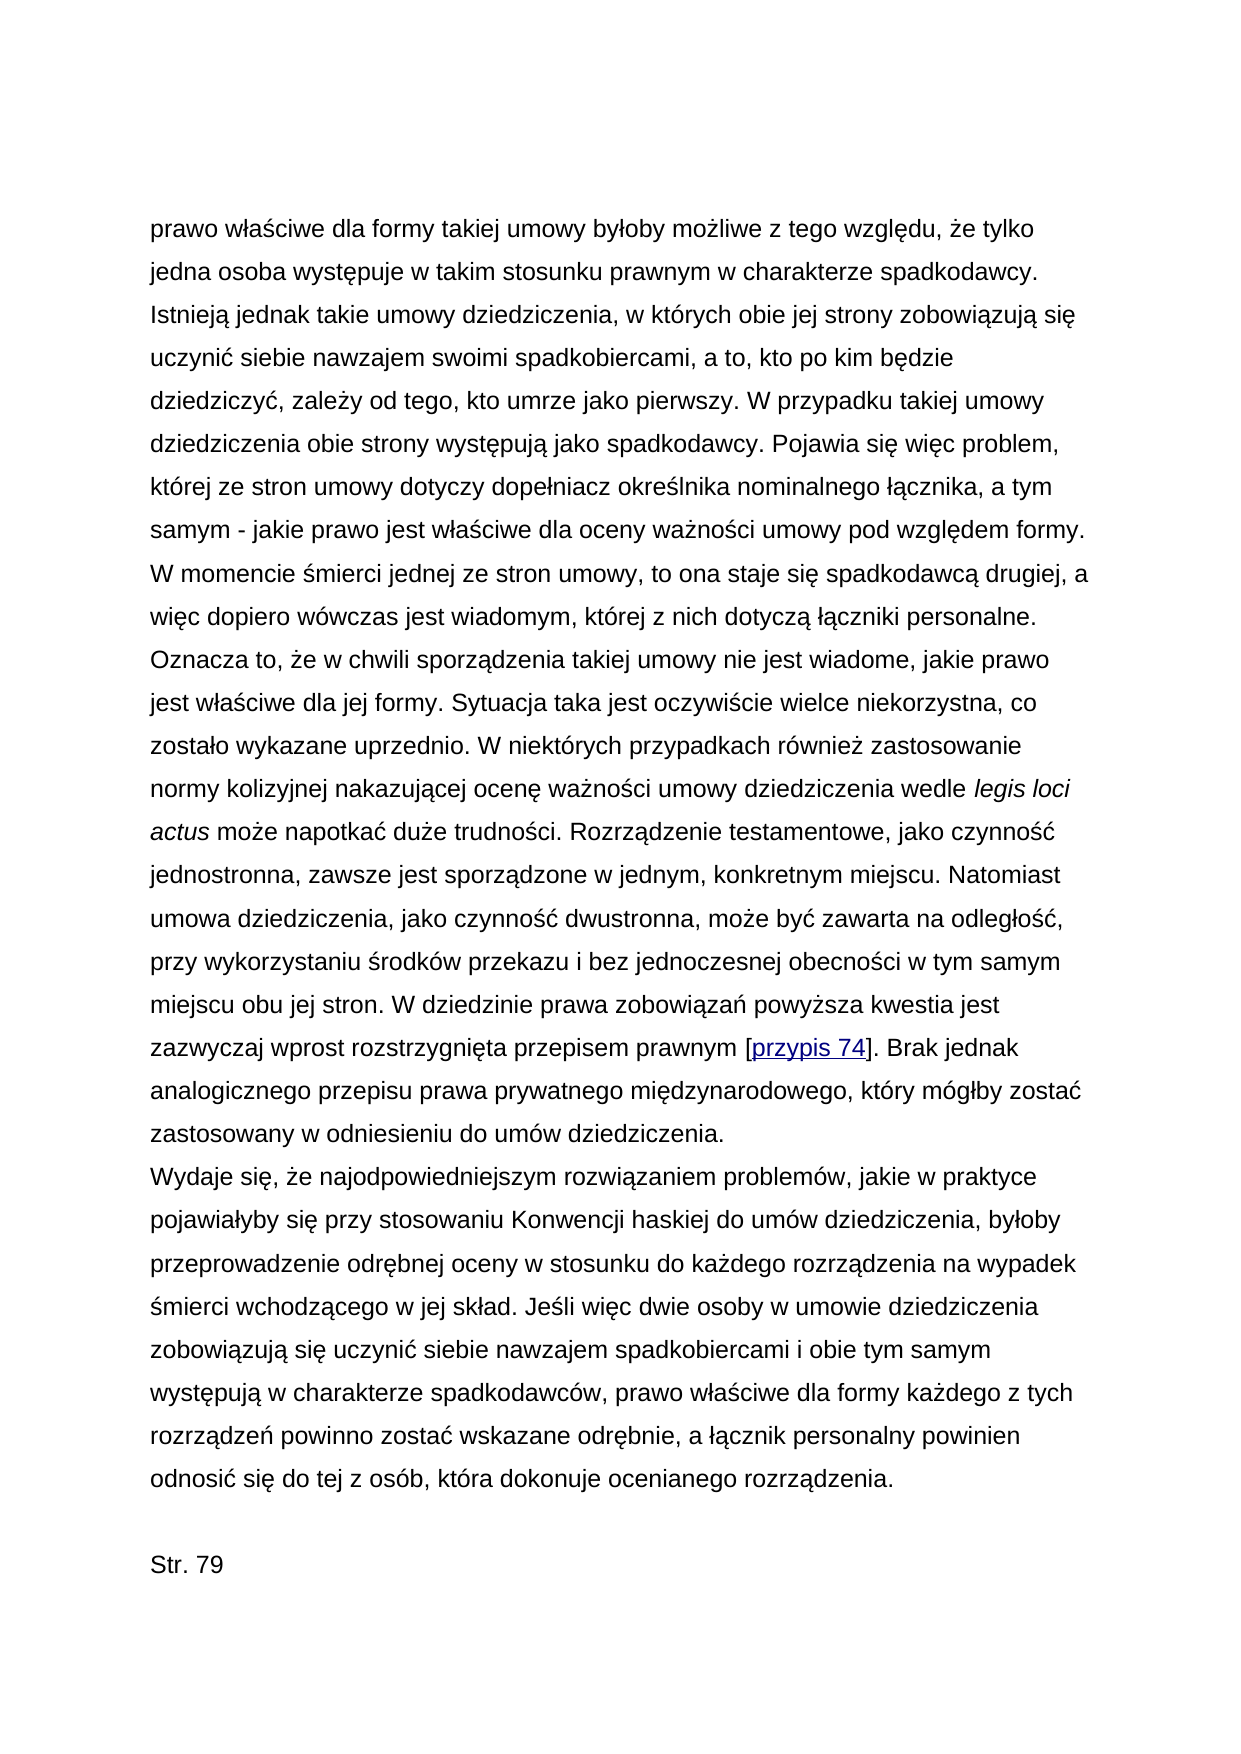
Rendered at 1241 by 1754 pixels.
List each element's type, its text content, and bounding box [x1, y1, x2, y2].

text Str. 79 [150, 1550, 1090, 1579]
text prawo właściwe dla formy takiej umowy byłoby możliwe z tego względu, że tylko jedna osoba występuje w takim stosunku prawnym w charakterze spadkodawcy. Istnieją jednak takie umowy dziedziczenia, w których obie jej strony zobowiązują się uczynić siebie nawzajem swoimi spadkobiercami, a to, kto po kim będzie dziedziczyć, zależy od tego, kto umrze jako pierwszy. W przypadku takiej umowy dziedziczenia obie strony występują jako spadkodawcy. Pojawia się więc problem, której ze stron umowy dotyczy dopełniacz określnika nominalnego łącznika, a tym samym - jakie prawo jest właściwe dla oceny ważności umowy pod względem formy. W momencie śmierci jednej ze stron umowy, to ona staje się spadkodawcą drugiej, a więc dopiero wówczas jest wiadomym, której z nich dotyczą łączniki personalne. Oznacza to, że w chwili sporządzenia takiej umowy nie jest wiadome, jakie prawo jest właściwe dla jej formy. Sytuacja taka jest oczywiście wielce niekorzystna, co zostało wykazane uprzednio. W niektórych przypadkach również zastosowanie normy kolizyjnej nakazującej ocenę ważności umowy dziedziczenia wedle legis loci actus może napotkać duże trudności. Rozrządzenie testamentowe, jako czynność jednostronna, zawsze jest sporządzone w jednym, konkretnym miejscu. Natomiast umowa dziedziczenia, jako czynność dwustronna, może być zawarta na odległość, przy wykorzystaniu środków przekazu i bez jednoczesnej obecności w tym samym miejscu obu jej stron. W dziedzinie prawa zobowiązań powyższa kwestia jest zazwyczaj wprost rozstrzygnięta przepisem prawnym [przypis 74]. Brak jednak analogicznego przepisu prawa prywatnego międzynarodowego, który mógłby zostać zastosowany w odniesieniu do umów dziedziczenia. [150, 213, 1090, 1148]
text Wydaje się, że najodpowiedniejszym rozwiązaniem problemów, jakie w praktyce pojawiałyby się przy stosowaniu Konwencji haskiej do umów dziedziczenia, byłoby przeprowadzenie odrębnej oceny w stosunku do każdego rozrządzenia na wypadek śmierci wchodzącego w jej skład. Jeśli więc dwie osoby w umowie dziedziczenia zobowiązują się uczynić siebie nawzajem spadkobiercami i obie tym samym występują w charakterze spadkodawców, prawo właściwe dla formy każdego z tych rozrządzeń powinno zostać wskazane odrębnie, a łącznik personalny powinien odnosić się do tej z osób, która dokonuje ocenianego rozrządzenia. [150, 1162, 1090, 1493]
